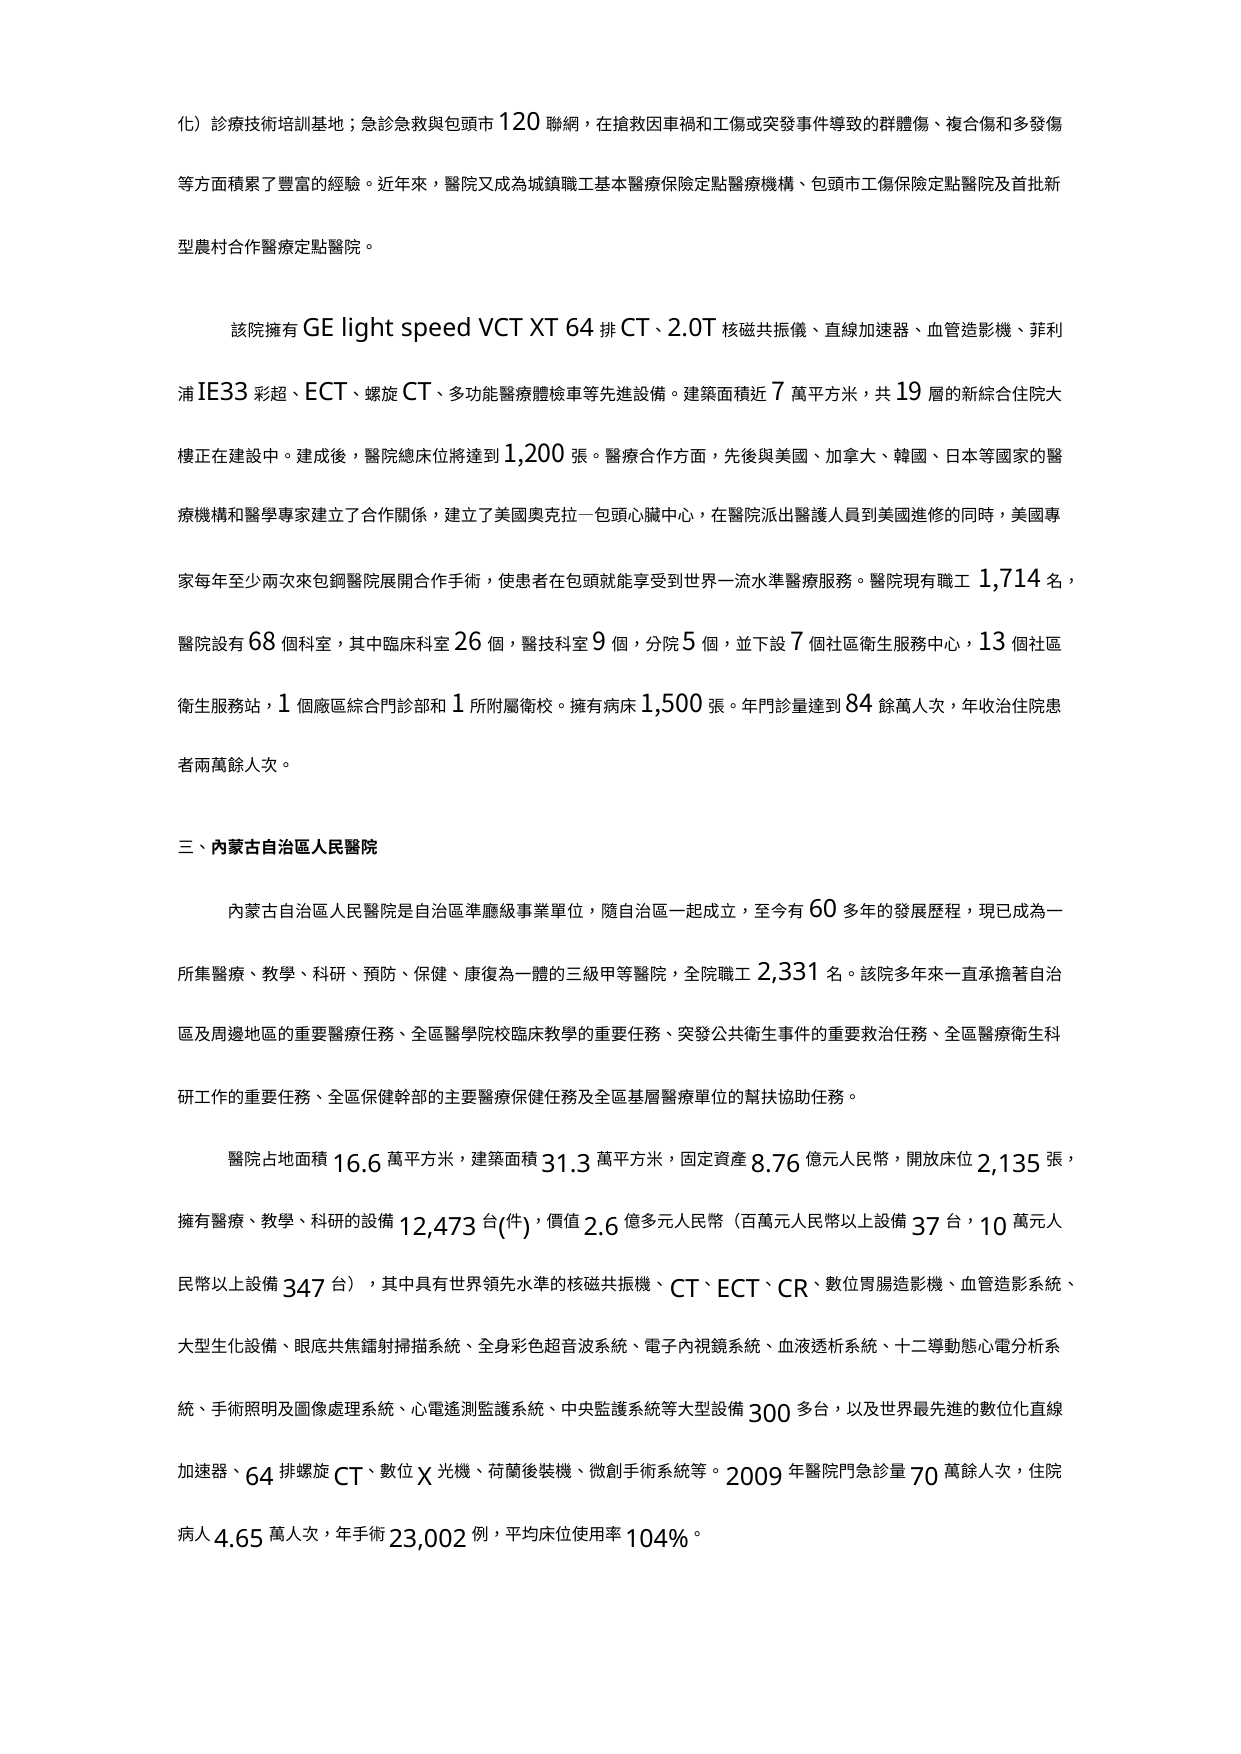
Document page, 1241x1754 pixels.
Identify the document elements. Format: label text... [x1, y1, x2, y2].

text 三、內蒙古自治區人民醫院 [177, 814, 1063, 877]
text 該院擁有GE light speed VCT XT 64排CT、2.0T核磁共振儀、直線加速器、血管造影機、菲利浦IE33彩超、ECT、螺旋CT、多功能醫療體檢車等先進設備。建築面積近7萬平方米，共19層的新綜合住院大樓正在建設中。建成後，醫院總床位將達到1,200張。醫療合作方面，先後與美國、加拿大、韓國、日本等國家的醫療機構和醫學專家建立了合作關係，建立了美國奧克拉―包頭心臟中心，在醫院派出醫護人員到美國進修的同時，美國專家每年至少兩次來包鋼醫院展開合作手術，使患者在包頭就能享受到世界一流水準醫療服務。醫院現有職工1,714名，醫院設有68個科室，其中臨床科室26個，醫技科室9個，分院5個，並下設7個社區衛生服務中心，13個社區衛生服務站，1個廠區綜合門診部和1所附屬衛校。擁有病床1,500張。年門診量達到84餘萬人次，年收治住院患者兩萬餘人次。 [177, 296, 1063, 796]
text 內蒙古自治區人民醫院是自治區準廳級事業單位，隨自治區一起成立，至今有60多年的發展歷程，現已成為一所集醫療、教學、科研、預防、保健、康復為一體的三級甲等醫院，全院職工2,331名。該院多年來一直承擔著自治區及周邊地區的重要醫療任務、全區醫學院校臨床教學的重要任務、突發公共衛生事件的重要救治任務、全區醫療衛生科研工作的重要任務、全區保健幹部的主要醫療保健任務及全區基層醫療單位的幫扶協助任務。 [177, 877, 1063, 1127]
text 化）診療技術培訓基地；急診急救與包頭市120聯網，在搶救因車禍和工傷或突發事件導致的群體傷、複合傷和多發傷等方面積累了豐富的經驗。近年來，醫院又成為城鎮職工基本醫療保險定點醫療機構、包頭市工傷保險定點醫院及首批新型農村合作醫療定點醫院。 [177, 89, 1063, 277]
text 醫院占地面積 16.6萬平方米，建築面積31.3萬平方米，固定資產8.76億元人民幣，開放床位2,135張，擁有醫療、教學、科研的設備12,473台(件)，價值2.6億多元人民幣（百萬元人民幣以上設備37台，10萬元人民幣以上設備347台），其中具有世界領先水準的核磁共振機、CT、ECT、CR、數位胃腸造影機、血管造影系統、大型生化設備、眼底共焦鐳射掃描系統、全身彩色超音波系統、電子內視鏡系統、血液透析系統、十二導動態心電分析系統、手術照明及圖像處理系統、心電遙測監護系統、中央監護系統等大型設備300多台，以及世界最先進的數位化直線加速器、64排螺旋CT、數位X光機、荷蘭後裝機、微創手術系統等。2009年醫院門急診量70萬餘人次，住院病人4.65萬人次，年手術23,002例，平均床位使用率104%。 [177, 1146, 1063, 1583]
